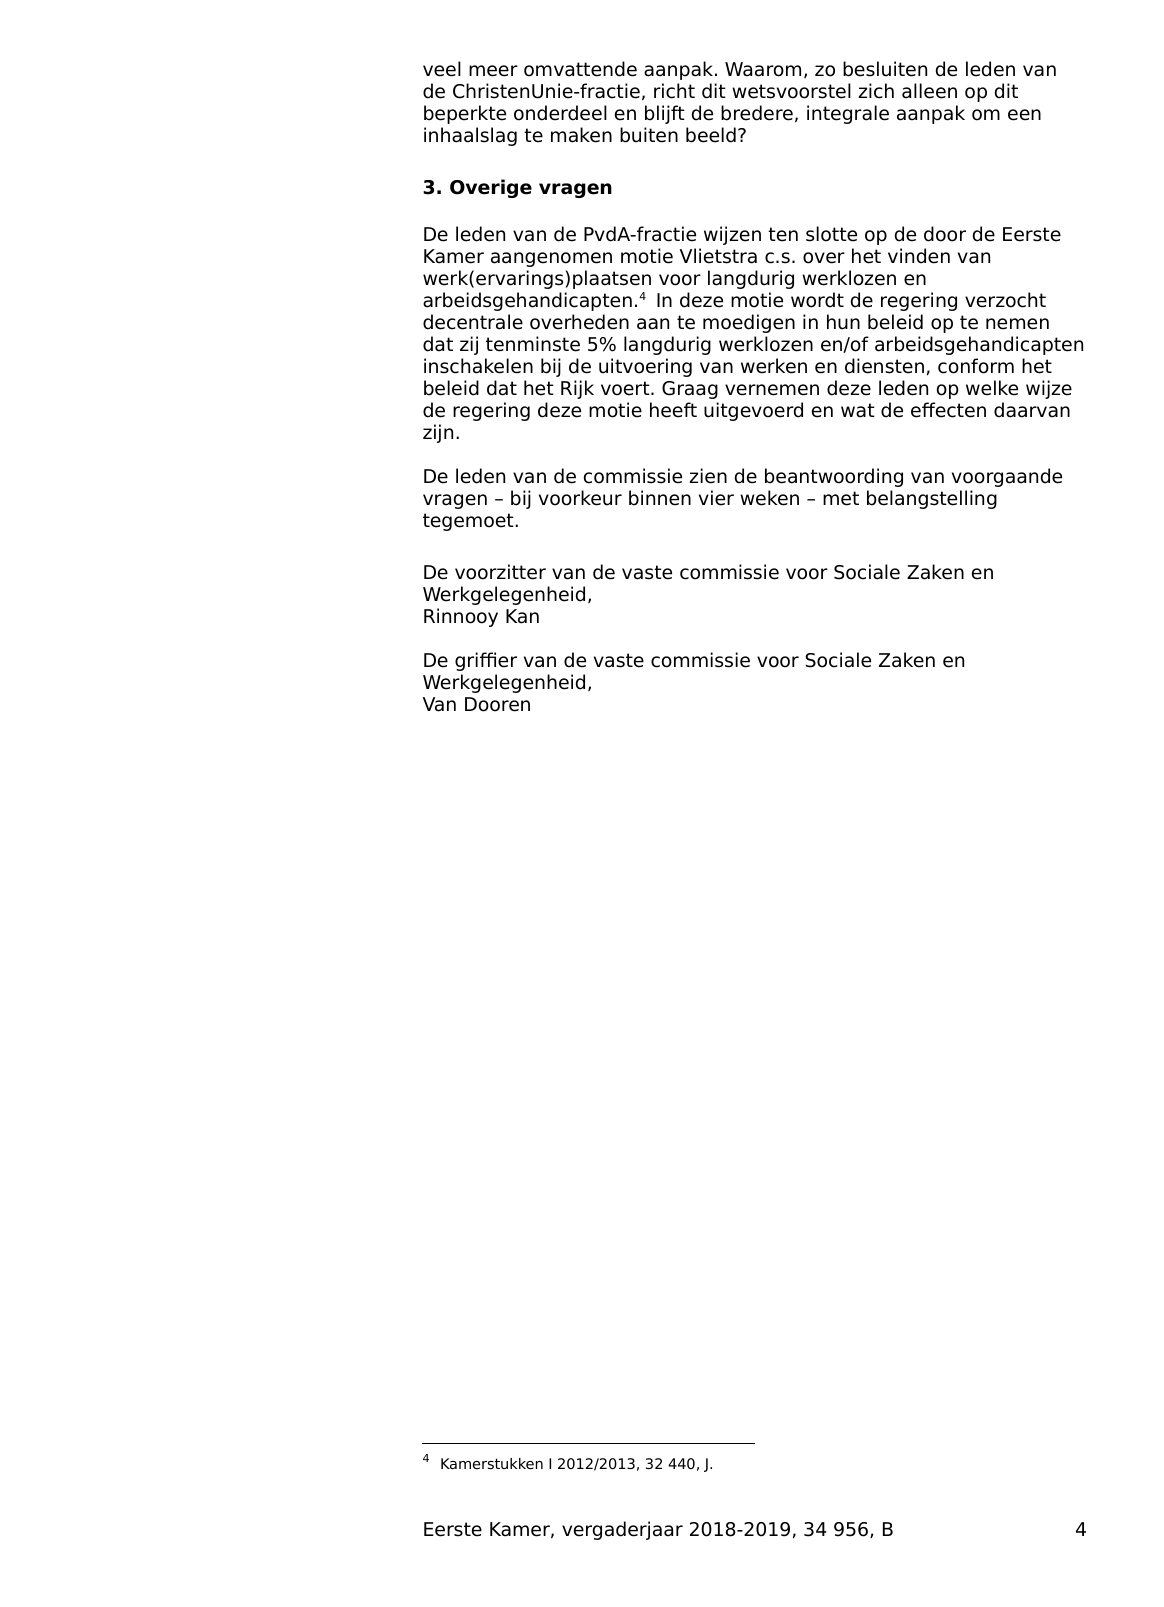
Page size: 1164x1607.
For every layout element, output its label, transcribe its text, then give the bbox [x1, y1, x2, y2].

text Kamerstukken I 2012/2013, 32 440, J. [422, 1452, 1087, 1474]
text De leden van de PvdA-fractie wijzen ten slotte op de door de Eerste Kamer aangenomen motie Vlietstra c.s. over het vinden van werk(ervarings)plaatsen voor langdurig werklozen en arbeidsgehandicapten. In deze motie wordt de regering verzocht decentrale overheden aan te moedigen in hun beleid op te nemen dat zij tenminste 5% langdurig werklozen en/of arbeidsgehandicapten inschakelen bij de uitvoering van werken en diensten, conform het beleid dat het Rijk voert. Graag vernemen deze leden op welke wijze de regering deze motie heeft uitgevoerd en wat de effecten daarvan zijn. [422, 224, 1087, 444]
text veel meer omvattende aanpak. Waarom, zo besluiten de leden van de ChristenUnie-fractie, richt dit wetsvoorstel zich alleen op dit beperkte onderdeel en blijft de bredere, integrale aanpak om een inhaalslag te maken buiten beeld? [422, 59, 1087, 147]
text De voorzitter van de vaste commissie voor Sociale Zaken en Werkgelegenheid, Rinnooy Kan [422, 562, 1087, 628]
text De griffier van de vaste commissie voor Sociale Zaken en Werkgelegenheid, Van Dooren [422, 650, 1087, 716]
subtitle 3. Overige vragen [422, 177, 1087, 199]
text De leden van de commissie zien de beantwoording van voorgaande vragen – bij voorkeur binnen vier weken – met belangstelling tegemoet. [422, 466, 1087, 532]
